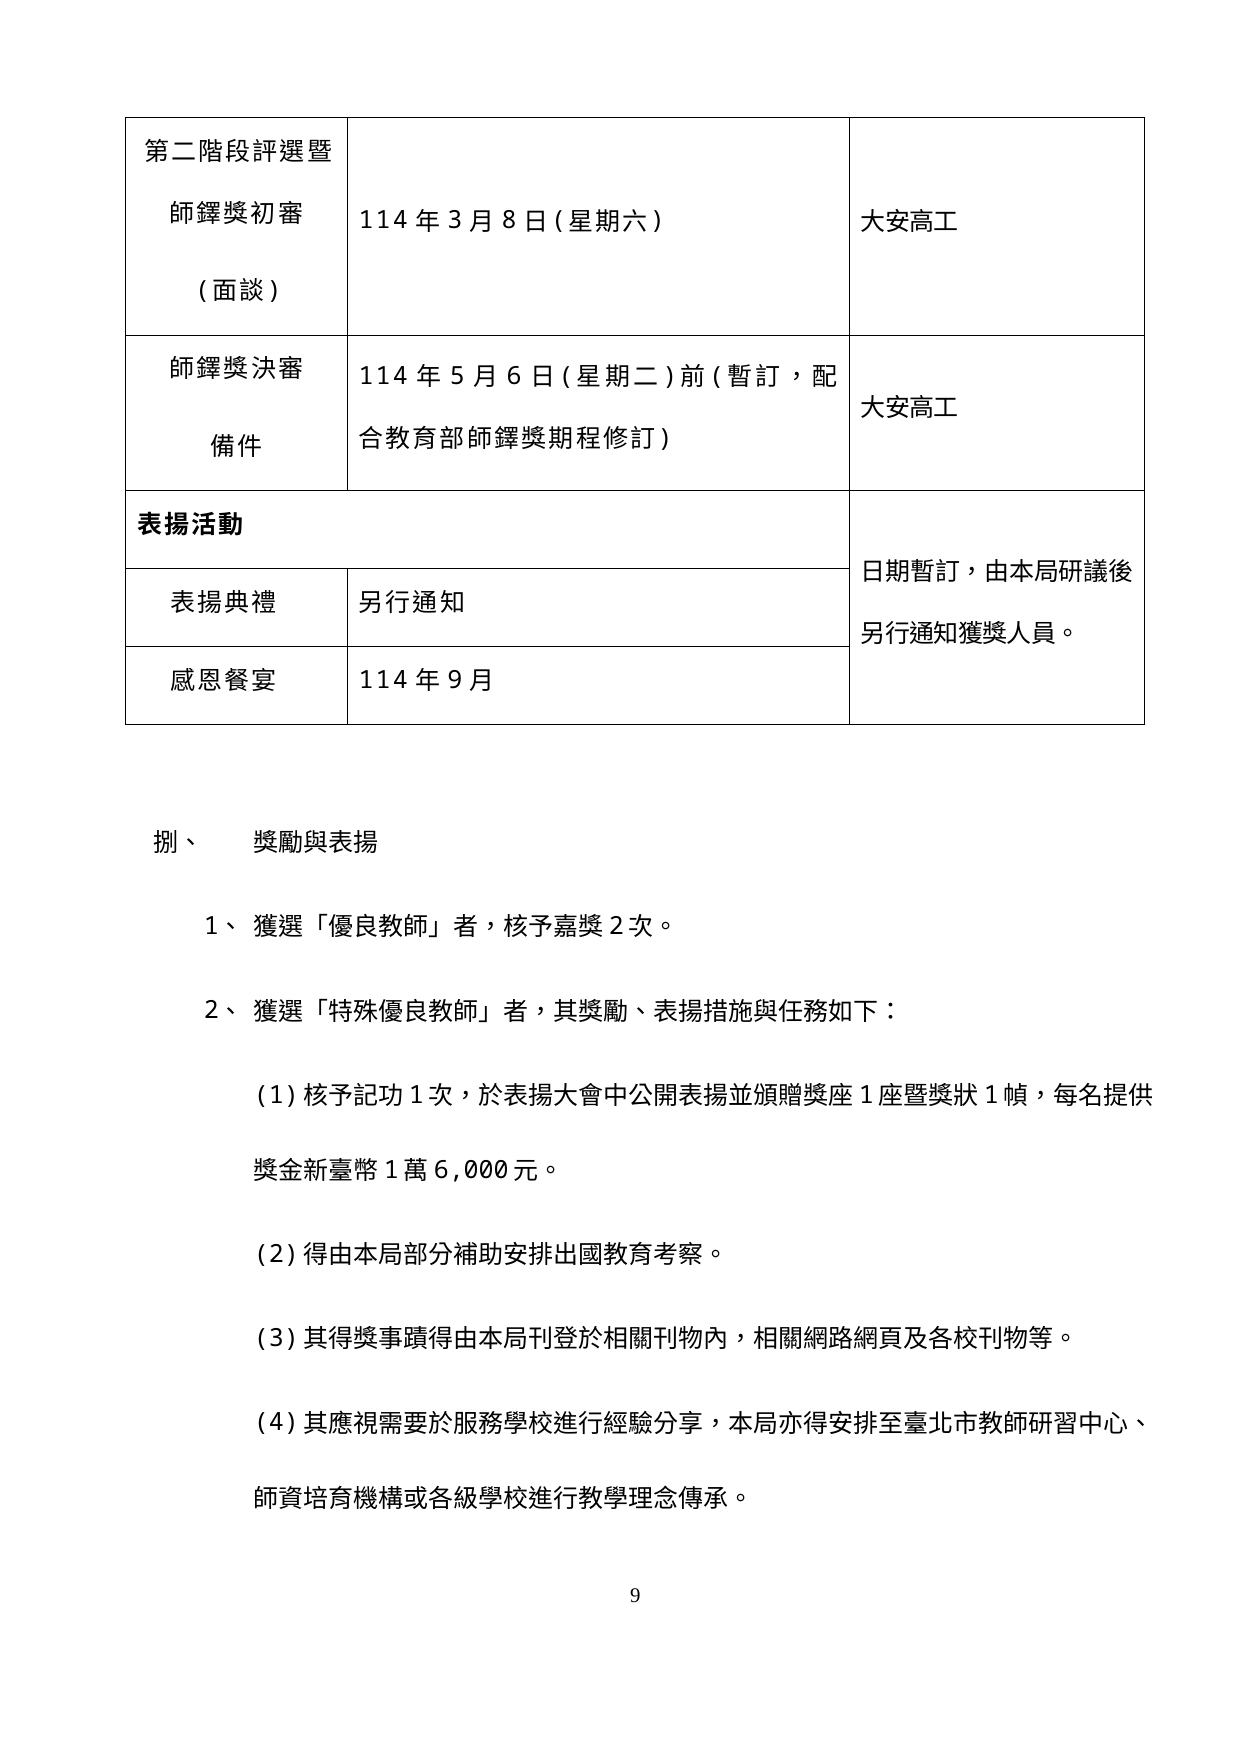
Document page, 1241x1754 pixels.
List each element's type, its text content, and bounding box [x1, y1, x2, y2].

table_cell 114年5月6日(星期二)前(暫訂，配合教育部師鐸獎期程修訂) [348, 336, 849, 490]
table_cell 另行通知 [348, 569, 849, 646]
table_cell 表揚活動 [126, 491, 849, 568]
table_cell 感恩餐宴 [126, 647, 347, 724]
table_cell 師鐸獎決審 備件 [126, 336, 347, 490]
table_cell 114年9月 [348, 647, 849, 724]
list 核予記功1次，於表揚大會中公開表揚並頒贈獎座1座暨獎狀1幀，每名提供獎金新臺幣1萬6,000元。 [253, 1062, 1167, 1199]
table_cell 日期暫訂，由本局研議後另行通知獲獎人員。 [850, 491, 1144, 724]
list 其應視需要於服務學校進行經驗分享，本局亦得安排至臺北市教師研習中心、師資培育機構或各級學校進行教學理念傳承。 [253, 1390, 1167, 1527]
table_cell 表揚典禮 [126, 569, 347, 646]
list 獲選「特殊優良教師」者，其獎勵、表揚措施與任務如下： [203, 978, 1167, 1040]
table_cell 大安高工 [850, 336, 1144, 490]
list 其得獎事蹟得由本局刊登於相關刊物內，相關網路網頁及各校刊物等。 [253, 1306, 1167, 1368]
table_cell 114年3月8日(星期六) [348, 118, 849, 335]
list 獲選「優良教師」者，核予嘉獎2次。 [203, 893, 1167, 956]
list 得由本局部分補助安排出國教育考察。 [253, 1221, 1167, 1284]
list 獎勵與表揚 [153, 809, 1167, 872]
table_cell 第二階段評選暨師鐸獎初審 (面談) [126, 118, 347, 335]
table_cell 大安高工 [850, 118, 1144, 335]
